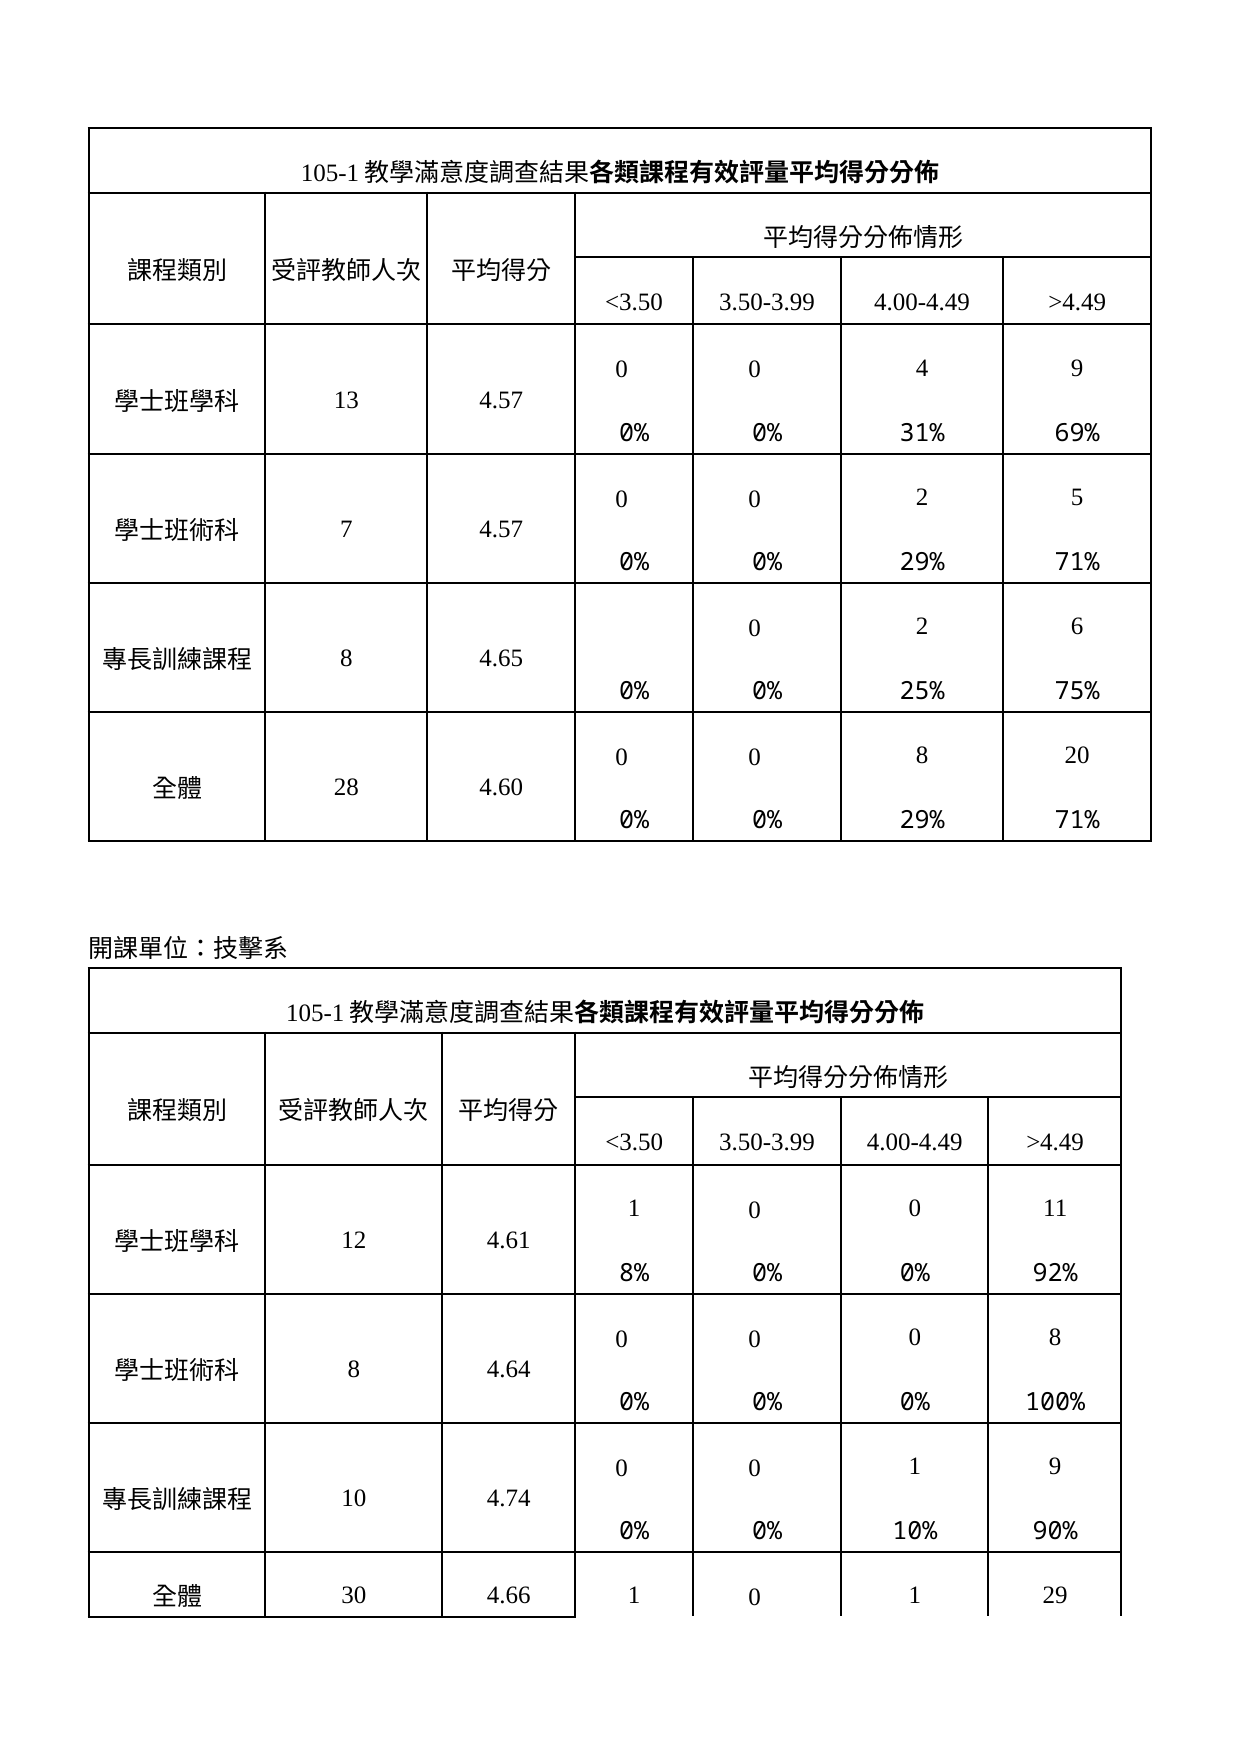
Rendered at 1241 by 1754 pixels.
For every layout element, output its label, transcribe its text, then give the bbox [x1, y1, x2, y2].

table_cell 7 [266, 455, 426, 582]
table_cell 0 [694, 1295, 840, 1357]
table_cell 受評教師人次 [266, 1034, 441, 1163]
table_cell 平均得分分佈情形 [576, 1034, 1120, 1096]
table_cell 10% [842, 1486, 987, 1551]
table_cell 全體 [90, 713, 264, 840]
table_cell 平均得分 [443, 1034, 574, 1163]
table_cell 0% [694, 775, 840, 840]
table_cell 平均得分 [428, 194, 574, 323]
table_cell 3.50-3.99 [694, 1098, 840, 1163]
table_cell 學士班學科 [90, 1166, 264, 1293]
table_cell 0% [576, 1357, 692, 1422]
table_cell 專長訓練課程 [90, 1424, 264, 1551]
table_cell 8 [842, 713, 1002, 775]
table_cell 0% [842, 1228, 987, 1293]
table_cell 0% [842, 1357, 987, 1422]
table_cell 71% [1004, 775, 1150, 840]
table_cell 31% [842, 388, 1002, 452]
table_cell 0% [694, 646, 840, 711]
table_cell 90% [989, 1486, 1120, 1551]
table_cell 0 [576, 325, 692, 388]
table_cell 0 [694, 325, 840, 388]
table_cell 69% [1004, 388, 1150, 452]
table_cell 30 [266, 1553, 441, 1616]
table_cell 課程類別 [90, 1034, 264, 1163]
table_cell 1 [576, 1166, 692, 1228]
table_cell 12 [266, 1166, 441, 1293]
table_header 105-1教學滿意度調查結果各類課程有效評量平均得分分佈 [90, 129, 1150, 192]
table_cell 1 [842, 1553, 987, 1616]
table_cell 29 [989, 1553, 1120, 1616]
table_cell 100% [989, 1357, 1120, 1422]
table_cell 9 [989, 1424, 1120, 1486]
table_cell 29% [842, 517, 1002, 582]
table_cell 0 [576, 1424, 692, 1486]
table_cell 11 [989, 1166, 1120, 1228]
table_header 105-1教學滿意度調查結果各類課程有效評量平均得分分佈 [90, 969, 1120, 1032]
table_cell 0 [576, 455, 692, 517]
table_cell 4.00-4.49 [842, 1098, 987, 1163]
table_cell 0% [694, 517, 840, 582]
table_cell 2 [842, 584, 1002, 646]
table_cell 25% [842, 646, 1002, 711]
table_cell 4.61 [443, 1166, 574, 1293]
table_cell 0 [842, 1166, 987, 1228]
table_cell 0% [576, 517, 692, 582]
table_cell >4.49 [1004, 258, 1150, 323]
table_cell 4.00-4.49 [842, 258, 1002, 323]
table_cell [576, 584, 692, 646]
table_cell 學士班術科 [90, 1295, 264, 1422]
table_cell 0 [694, 455, 840, 517]
table_cell 0% [576, 388, 692, 452]
table_cell 8 [266, 1295, 441, 1422]
table_cell 0 [694, 1553, 840, 1616]
table_cell 0 [576, 1295, 692, 1357]
table_cell 0% [576, 775, 692, 840]
table_cell 0 [576, 713, 692, 775]
table_cell 4.74 [443, 1424, 574, 1551]
table_cell 0% [694, 1357, 840, 1422]
table_cell 專長訓練課程 [90, 584, 264, 711]
table_cell 1 [842, 1424, 987, 1486]
table_cell 1 [576, 1553, 692, 1616]
table_cell 0 [694, 1166, 840, 1228]
table_cell 6 [1004, 584, 1150, 646]
table_cell 92% [989, 1228, 1120, 1293]
table_cell 4.57 [428, 325, 574, 452]
table_cell 0 [694, 1424, 840, 1486]
table_cell 4.66 [443, 1553, 574, 1616]
table_cell 0 [694, 584, 840, 646]
table_cell 20 [1004, 713, 1150, 775]
table_cell 3.50-3.99 [694, 258, 840, 323]
table_cell 71% [1004, 517, 1150, 582]
table_cell 課程類別 [90, 194, 264, 323]
table_cell 0 [694, 713, 840, 775]
table_cell <3.50 [576, 1098, 692, 1163]
text 開課單位：技擊系 [89, 904, 1152, 967]
table_cell 4.60 [428, 713, 574, 840]
table_cell 8 [989, 1295, 1120, 1357]
table_cell 學士班學科 [90, 325, 264, 452]
table_cell >4.49 [989, 1098, 1120, 1163]
table_cell 學士班術科 [90, 455, 264, 582]
table_cell 全體 [90, 1553, 264, 1616]
table_cell 0% [694, 388, 840, 452]
table_cell 10 [266, 1424, 441, 1551]
table_cell 75% [1004, 646, 1150, 711]
table_cell 13 [266, 325, 426, 452]
table_cell 平均得分分佈情形 [576, 194, 1150, 256]
table_cell 8% [576, 1228, 692, 1293]
table_cell 0% [576, 646, 692, 711]
table_cell 4.64 [443, 1295, 574, 1422]
table_cell 0% [576, 1486, 692, 1551]
table_cell <3.50 [576, 258, 692, 323]
table_cell 0% [694, 1486, 840, 1551]
table_cell 9 [1004, 325, 1150, 388]
table_cell 29% [842, 775, 1002, 840]
table_cell 0% [694, 1228, 840, 1293]
table_cell 4.65 [428, 584, 574, 711]
table_cell 4.57 [428, 455, 574, 582]
table_cell 5 [1004, 455, 1150, 517]
table_cell 28 [266, 713, 426, 840]
table_cell 8 [266, 584, 426, 711]
table_cell 2 [842, 455, 1002, 517]
table_cell 受評教師人次 [266, 194, 426, 323]
table_cell 0 [842, 1295, 987, 1357]
table_cell 4 [842, 325, 1002, 388]
